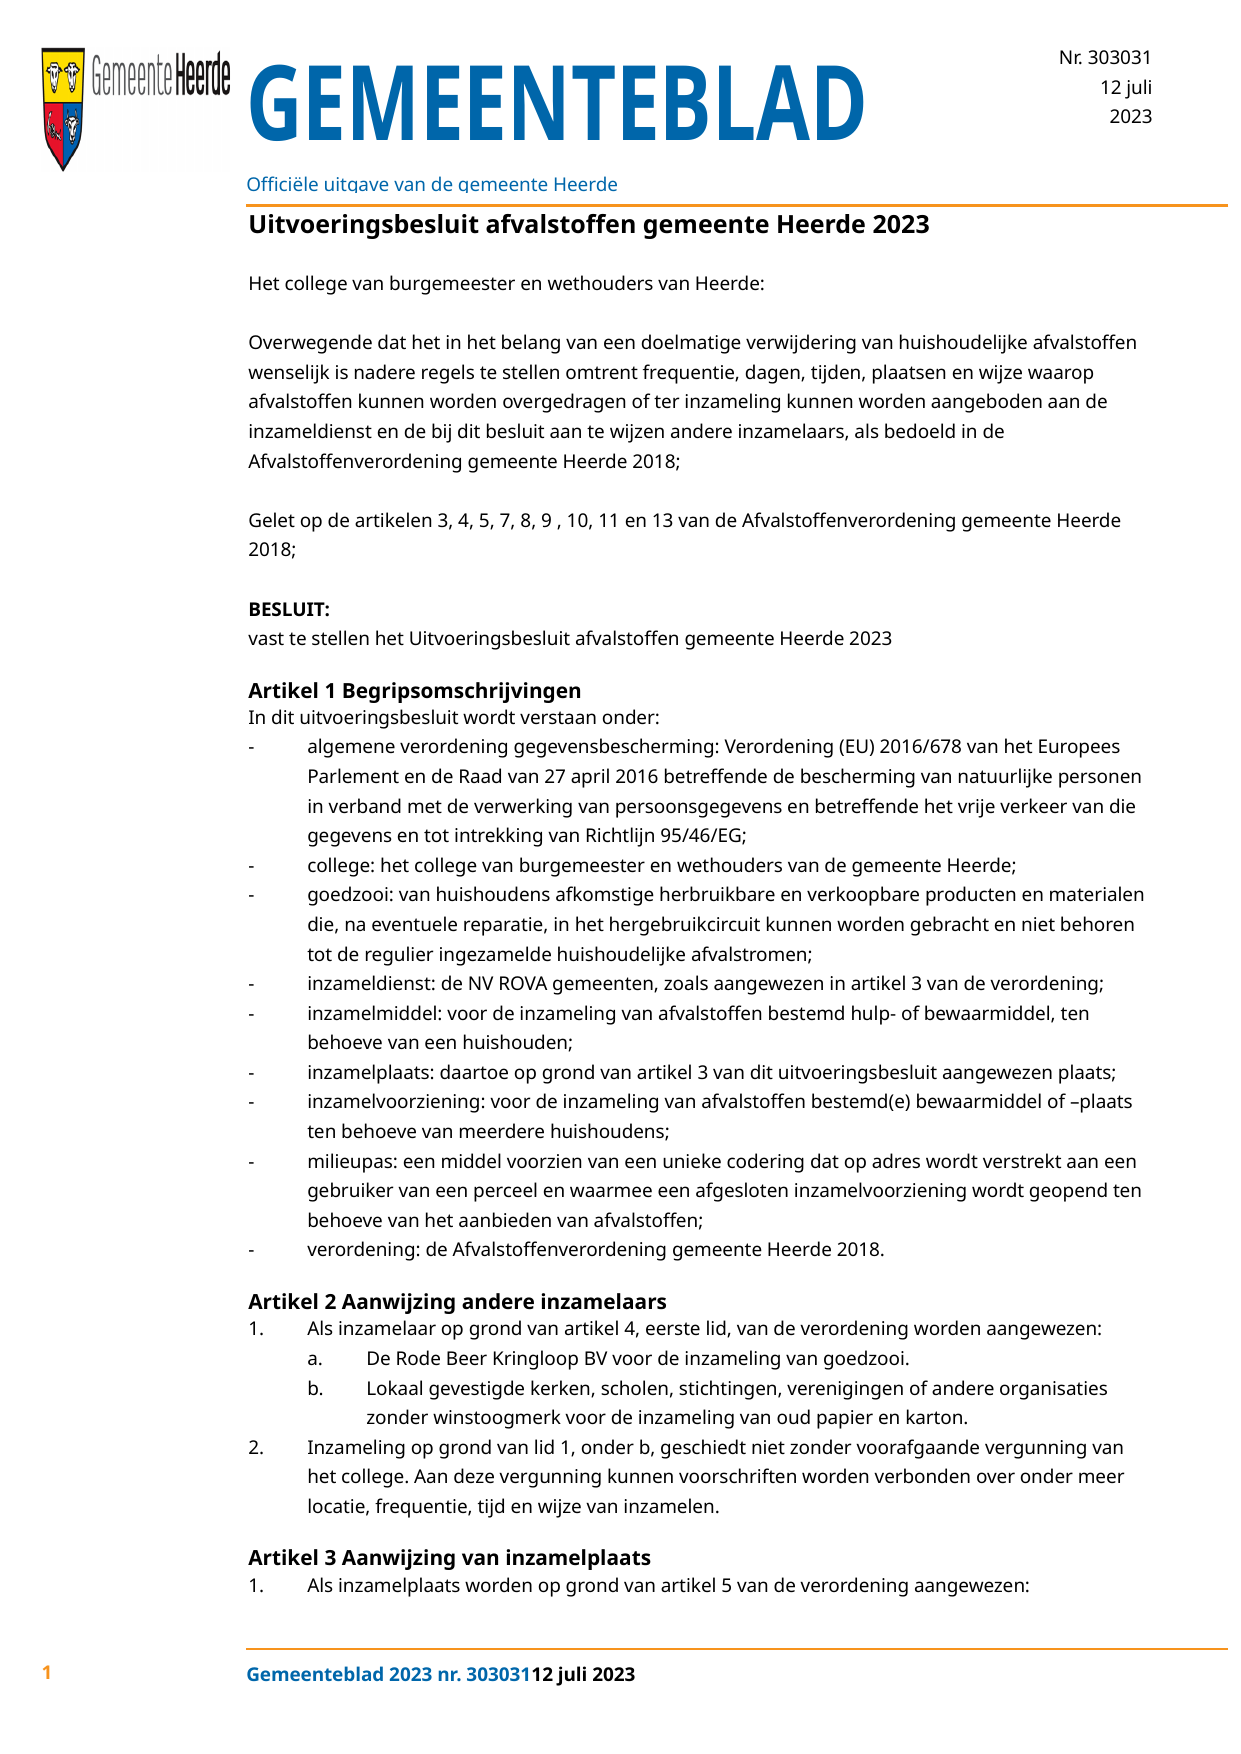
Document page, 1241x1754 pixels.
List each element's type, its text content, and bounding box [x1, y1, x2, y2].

list college: het college van burgemeester en wethouders van de gemeente Heerde; [248, 852, 1152, 878]
list De Rode Beer Kringloop BV voor de inzameling van goedzooi. [307, 1345, 1152, 1371]
text Artikel 2 Aanwijzing andere inzamelaars [248, 1287, 1152, 1316]
text Uitvoeringsbesluit afvalstoffen gemeente Heerde 2023 [248, 207, 1152, 241]
text Het college van burgemeester en wethouders van Heerde: [248, 270, 1152, 296]
text Overwegende dat het in het belang van een doelmatige verwijdering van huishoudelijke afvalstoffen wenselijk is nadere regels te stellen omtrent frequentie, dagen, tijden, plaatsen en wijze waarop afvalstoffen kunnen worden overgedragen of ter inzameling kunnen worden aangeboden aan de inzameldienst en de bij dit besluit aan te wijzen andere inzamelaars, als bedoeld in de Afvalstoffenverordening gemeente Heerde 2018; [248, 329, 1152, 473]
text BESLUIT: [248, 596, 1152, 621]
list verordening: de Afvalstoffenverordening gemeente Heerde 2018. [248, 1237, 1152, 1262]
text Gelet op de artikelen 3, 4, 5, 7, 8, 9 , 10, 11 en 13 van de Afvalstoffenverordening gemeente Heerde 2018; [248, 507, 1152, 562]
list inzamelmiddel: voor de inzameling van afvalstoffen bestemd hulp- of bewaarmiddel, ten behoeve van een huishouden; [248, 1000, 1152, 1055]
picture [41, 47, 231, 172]
list Als inzamelaar op grond van artikel 4, eerste lid, van de verordening worden aangewezen: [248, 1316, 1152, 1341]
text Artikel 3 Aanwijzing van inzamelplaats [248, 1543, 1152, 1572]
list inzameldienst: de NV ROVA gemeenten, zoals aangewezen in artikel 3 van de verordening; [248, 970, 1152, 996]
text vast te stellen het Uitvoeringsbesluit afvalstoffen gemeente Heerde 2023 [248, 625, 1152, 651]
list milieupas: een middel voorzien van een unieke codering dat op adres wordt verstrekt aan een gebruiker van een perceel en waarmee een afgesloten inzamelvoorziening wordt geopend ten behoeve van het aanbieden van afvalstoffen; [248, 1148, 1152, 1233]
text In dit uitvoeringsbesluit wordt verstaan onder: [248, 704, 1152, 730]
list goedzooi: van huishoudens afkomstige herbruikbare en verkoopbare producten en materialen die, na eventuele reparatie, in het hergebruikcircuit kunnen worden gebracht en niet behoren tot de regulier ingezamelde huishoudelijke afvalstromen; [248, 882, 1152, 967]
list inzamelvoorziening: voor de inzameling van afvalstoffen bestemd(e) bewaarmiddel of –plaats ten behoeve van meerdere huishoudens; [248, 1089, 1152, 1144]
list inzamelplaats: daartoe op grond van artikel 3 van dit uitvoeringsbesluit aangewezen plaats; [248, 1059, 1152, 1085]
list Lokaal gevestigde kerken, scholen, stichtingen, verenigingen of andere organisaties zonder winstoogmerk voor de inzameling van oud papier en karton. [307, 1375, 1152, 1430]
list Als inzamelplaats worden op grond van artikel 5 van de verordening aangewezen: [248, 1572, 1152, 1598]
list algemene verordening gegevensbescherming: Verordening (EU) 2016/678 van het Europees Parlement en de Raad van 27 april 2016 betreffende de bescherming van natuurlijke personen in verband met de verwerking van persoonsgegevens en betreffende het vrije verkeer van die gegevens en tot intrekking van Richtlijn 95/46/EG; [248, 734, 1152, 848]
text Artikel 1 Begripsomschrijvingen [248, 676, 1152, 704]
list Inzameling op grond van lid 1, onder b, geschiedt niet zonder voorafgaande vergunning van het college. Aan deze vergunning kunnen voorschriften worden verbonden over onder meer locatie, frequentie, tijd en wijze van inzamelen. [248, 1434, 1152, 1519]
